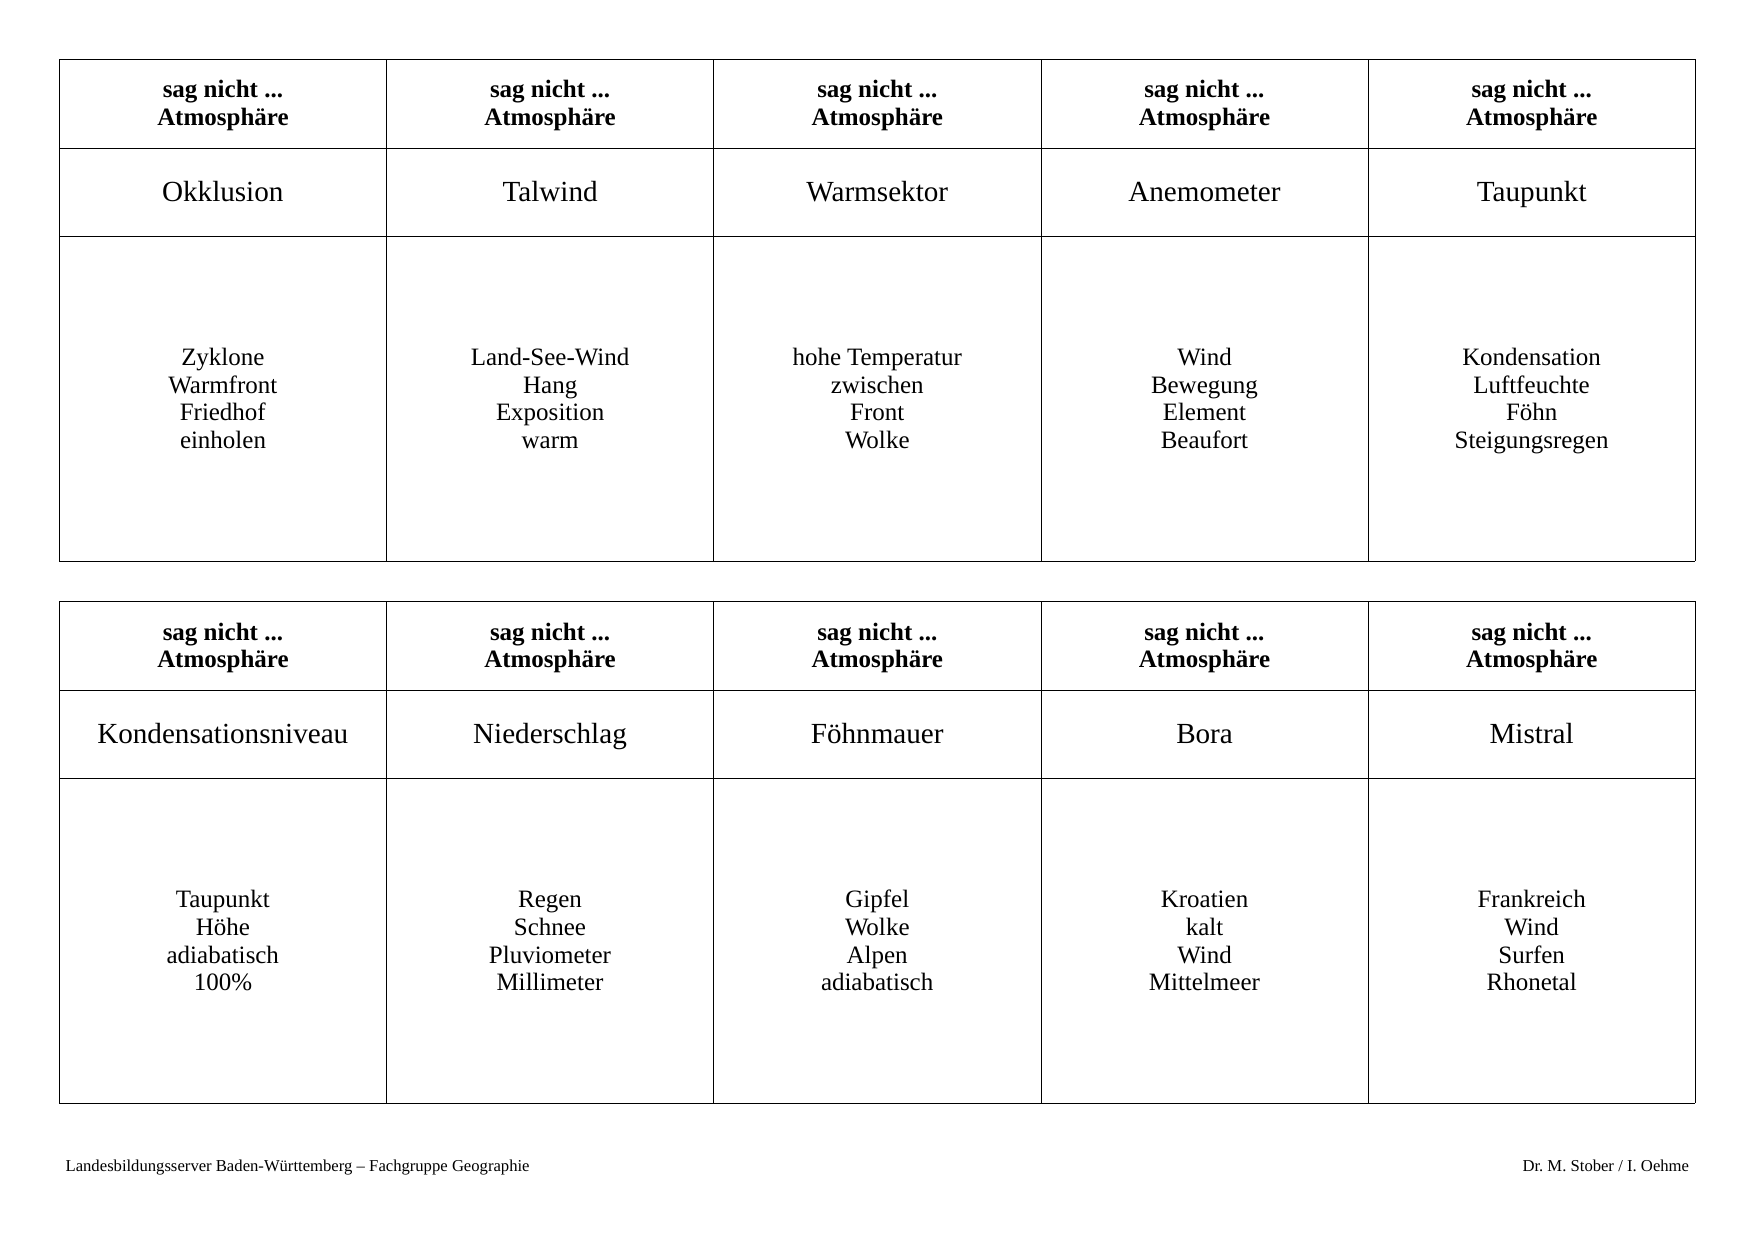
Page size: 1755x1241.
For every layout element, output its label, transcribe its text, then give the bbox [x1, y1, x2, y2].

table_cell Warmsektor [714, 149, 1041, 236]
table_header sag nicht ... Atmosphäre [1042, 602, 1368, 690]
table_cell Kondensationsniveau [60, 691, 386, 778]
table_cell Land-See-Wind Hang Exposition warm [387, 237, 713, 561]
table_header sag nicht ... Atmosphäre [1369, 602, 1695, 690]
table_header sag nicht ... Atmosphäre [60, 60, 386, 148]
table_cell hohe Temperatur zwischen Front Wolke [714, 237, 1041, 561]
table_cell Kondensation Luftfeuchte Föhn Steigungsregen [1369, 237, 1695, 561]
table_cell Taupunkt [1369, 149, 1695, 236]
table_header sag nicht ... Atmosphäre [714, 602, 1041, 690]
table_cell Gipfel Wolke Alpen adiabatisch [714, 779, 1041, 1103]
table_cell Talwind [387, 149, 713, 236]
table_cell Mistral [1369, 691, 1695, 778]
table_cell Wind Bewegung Element Beaufort [1042, 237, 1368, 561]
table_header sag nicht ... Atmosphäre [714, 60, 1041, 148]
table_cell Regen Schnee Pluviometer Millimeter [387, 779, 713, 1103]
table_cell Niederschlag [387, 691, 713, 778]
table_header sag nicht ... Atmosphäre [387, 602, 713, 690]
table_cell Föhnmauer [714, 691, 1041, 778]
table_header sag nicht ... Atmosphäre [1042, 60, 1368, 148]
table_cell Kroatien kalt Wind Mittelmeer [1042, 779, 1368, 1103]
table_cell Frankreich Wind Surfen Rhonetal [1369, 779, 1695, 1103]
table_cell Zyklone Warmfront Friedhof einholen [60, 237, 386, 561]
table_header sag nicht ... Atmosphäre [387, 60, 713, 148]
table_cell Bora [1042, 691, 1368, 778]
table_cell Okklusion [60, 149, 386, 236]
table_header sag nicht ... Atmosphäre [1369, 60, 1695, 148]
table_cell Anemometer [1042, 149, 1368, 236]
table_cell Taupunkt Höhe adiabatisch 100% [60, 779, 386, 1103]
table_header sag nicht ... Atmosphäre [60, 602, 386, 690]
